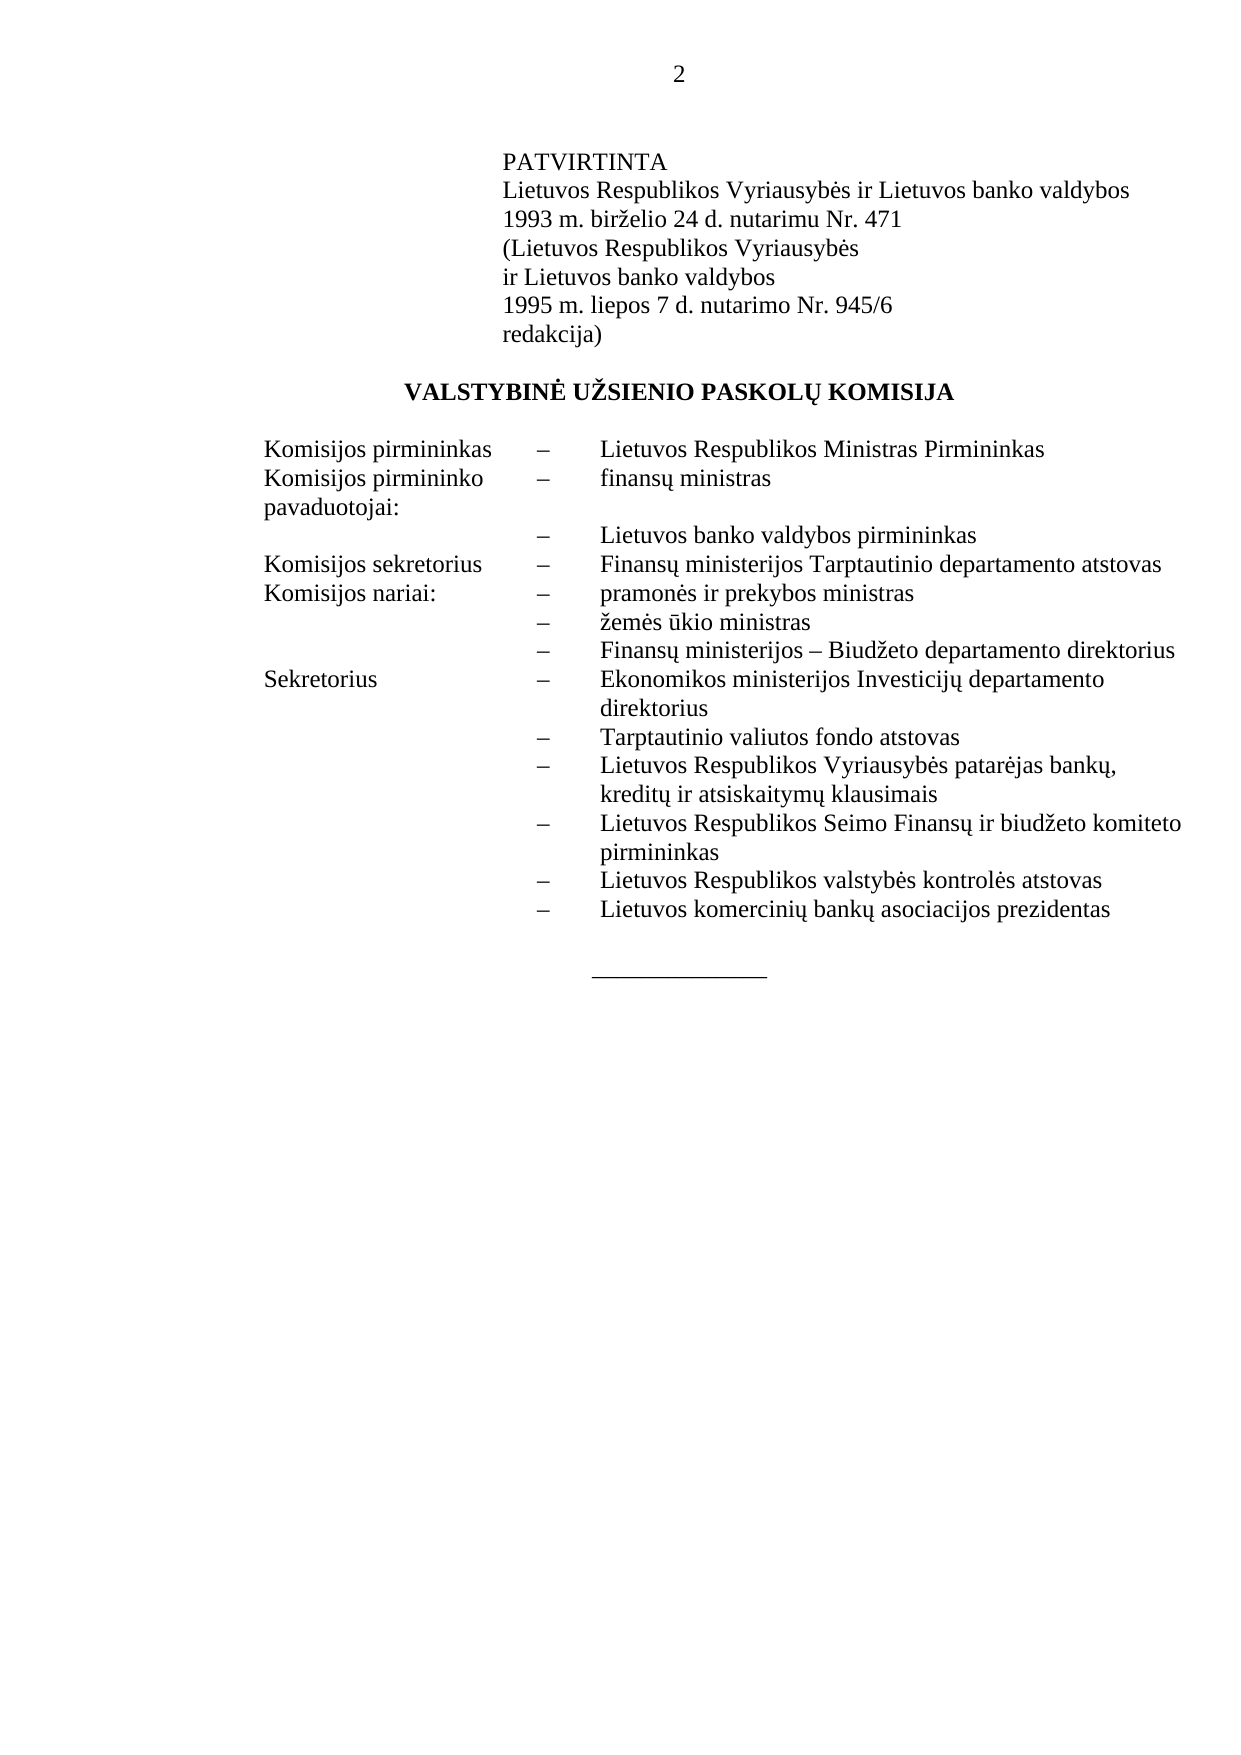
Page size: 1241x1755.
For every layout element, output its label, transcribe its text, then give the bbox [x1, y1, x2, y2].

text 1993 m. birželio 24 d. nutarimu Nr. 471 [177, 204, 1181, 233]
table_cell – [519, 463, 588, 521]
text (Lietuvos Respublikos Vyriausybės [177, 233, 1181, 262]
table_cell – [519, 722, 588, 751]
text 1995 m. liepos 7 d. nutarimo Nr. 945/6 [177, 291, 1181, 319]
table_header Lietuvos Respublikos Ministras Pirmininkas [589, 434, 1204, 463]
table_cell [177, 751, 519, 808]
table_cell Tarptautinio valiutos fondo atstovas [589, 722, 1204, 751]
table_cell Finansų ministerijos Tarptautinio departamento atstovas [589, 549, 1204, 578]
table_cell Ekonomikos ministerijos Investicijų departamento direktorius [589, 664, 1204, 722]
table_cell Lietuvos Respublikos Seimo Finansų ir biudžeto komiteto pirmininkas [589, 808, 1204, 866]
table_cell – [519, 808, 588, 866]
table_cell žemės ūkio ministras [589, 607, 1204, 636]
text Lietuvos Respublikos Vyriausybės ir Lietuvos banko valdybos [177, 176, 1181, 204]
table_cell [177, 894, 519, 923]
table_cell Lietuvos Respublikos valstybės kontrolės atstovas [589, 866, 1204, 894]
text ______________ [177, 952, 1181, 981]
table_cell [177, 722, 519, 751]
table_header Komisijos pirmininkas [177, 434, 519, 463]
text redakcija) [177, 319, 1181, 348]
table_cell Komisijos nariai: [177, 578, 519, 607]
table_cell Komisijos sekretorius [177, 549, 519, 578]
table_cell Lietuvos banko valdybos pirmininkas [589, 521, 1204, 549]
text ir Lietuvos banko valdybos [177, 262, 1181, 291]
text Valstybinė užsienio paskolų komisija [177, 377, 1181, 406]
table_cell – [519, 751, 588, 808]
table_cell – [519, 664, 588, 722]
table_cell – [519, 521, 588, 549]
table_cell – [519, 894, 588, 923]
table_cell – [519, 578, 588, 607]
table_cell – [519, 866, 588, 894]
table_header – [519, 434, 588, 463]
table_cell finansų ministras [589, 463, 1204, 521]
table_cell [177, 521, 519, 549]
table_cell – [519, 636, 588, 664]
table_cell [177, 808, 519, 866]
text PATVIRTINTA [177, 147, 1181, 176]
table_cell Lietuvos Respublikos Vyriausybės patarėjas bankų, kreditų ir atsiskaitymų klausimais [589, 751, 1204, 808]
table_cell Lietuvos komercinių bankų asociacijos prezidentas [589, 894, 1204, 923]
table_cell Sekretorius [177, 664, 519, 722]
table_cell [177, 607, 519, 636]
table_cell Finansų ministerijos – Biudžeto departamento direktorius [589, 636, 1204, 664]
table_cell – [519, 549, 588, 578]
table_cell [177, 866, 519, 894]
table_cell [177, 636, 519, 664]
table_cell – [519, 607, 588, 636]
table_cell pramonės ir prekybos ministras [589, 578, 1204, 607]
table_cell Komisijos pirmininko pavaduotojai: [177, 463, 519, 521]
